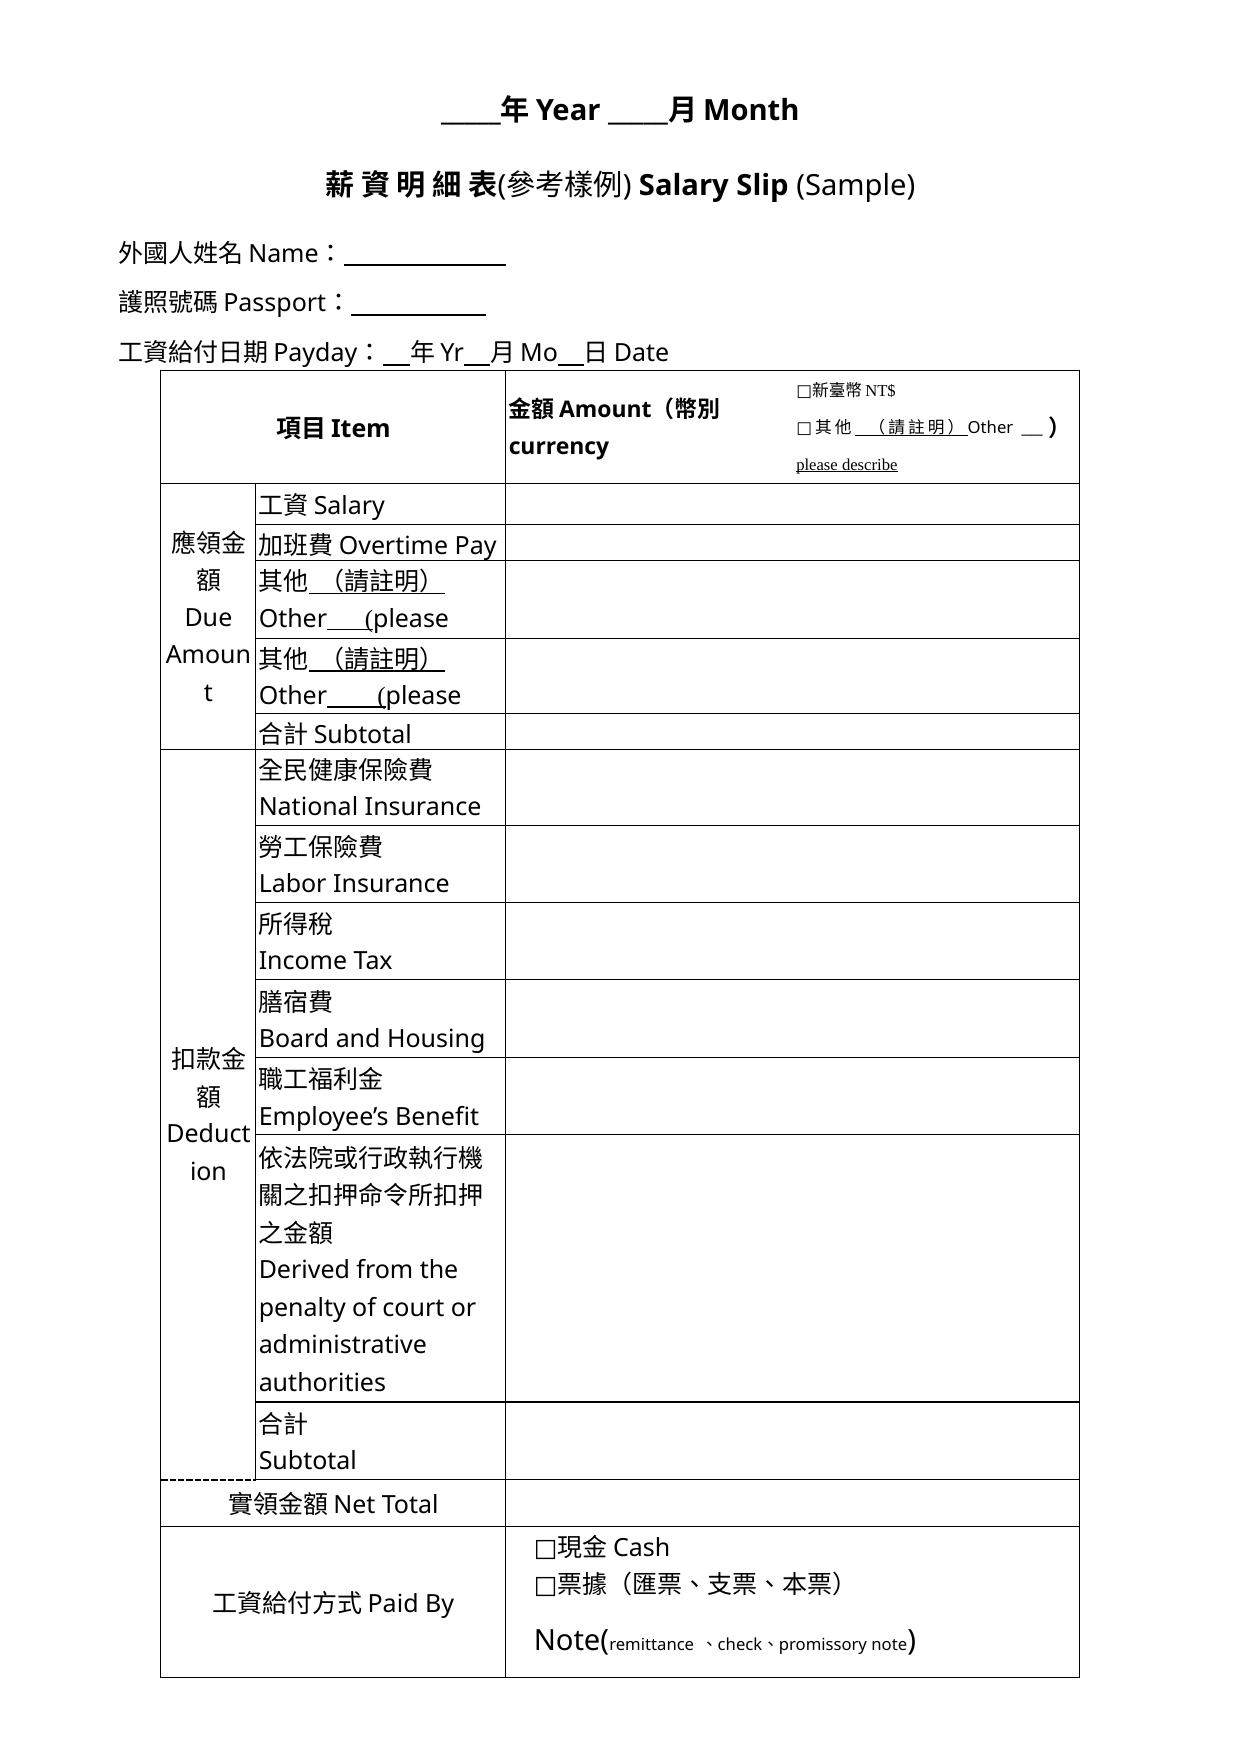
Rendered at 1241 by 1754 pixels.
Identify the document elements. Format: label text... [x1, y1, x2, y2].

table_cell [506, 903, 1079, 979]
table_cell 勞工保險費 Labor Insurance [256, 826, 505, 902]
table_cell 所得稅 Income Tax [256, 903, 505, 979]
table_cell [506, 1403, 1079, 1478]
table_cell [506, 750, 1079, 824]
table_cell □現金 Cash □票據（匯票、支票、本票） Note(remittance、check、promissory note) □其他方式 （請註明）Other ( please describe) [506, 1527, 1079, 1677]
table_cell 其他 （請註明） Other (please describe) [256, 639, 505, 713]
table_cell 應領金額 Due Amount [161, 484, 255, 748]
table_cell 合計Subtotal [256, 714, 505, 748]
table_cell 職工福利金Employee’s Benefit [256, 1058, 505, 1134]
table_cell 其他 （請註明） Other (please describe) [256, 561, 505, 638]
table_cell [506, 826, 1079, 902]
table_cell 合計 Subtotal [256, 1403, 505, 1478]
text 工資給付日期Payday： 年Yr 月Mo 日Date [118, 332, 1122, 369]
table_cell [506, 525, 1079, 560]
text 護照號碼Passport： [118, 282, 1122, 319]
table_header 金額Amount（幣別currency [506, 371, 793, 483]
table_header 項目Item [161, 371, 505, 483]
table_cell [506, 1480, 1079, 1526]
table_cell 工資Salary [256, 484, 505, 524]
table_cell [506, 639, 1079, 713]
table_cell [506, 1058, 1079, 1134]
table_cell [506, 561, 1079, 638]
table_cell [506, 484, 1079, 524]
table_cell 依法院或行政執行機關之扣押命令所扣押之金額 Derived from the penalty of court or administrative authorities [256, 1135, 505, 1401]
table_cell 工資給付方式Paid By [161, 1527, 505, 1677]
table_cell [506, 980, 1079, 1057]
text _____年Year _____月Month [118, 71, 1122, 146]
table_cell 膳宿費 Board and Housing [256, 980, 505, 1057]
table_header □新臺幣NT$ □其他 （請註明）Other __ please describe [793, 371, 1045, 483]
text 薪 資 明 細 表(參考樣例) Salary Slip (Sample) [118, 146, 1122, 221]
table_header ） [1045, 371, 1079, 483]
table_cell 扣款金額Deduction [161, 750, 255, 1478]
table_cell 實領金額Net Total [161, 1479, 505, 1526]
table_cell 加班費Overtime Pay [256, 525, 505, 560]
text 外國人姓名Name： [118, 233, 1122, 269]
table_cell 全民健康保險費 National Insurance [256, 750, 505, 824]
table_cell [506, 714, 1079, 748]
table_cell [506, 1135, 1079, 1401]
